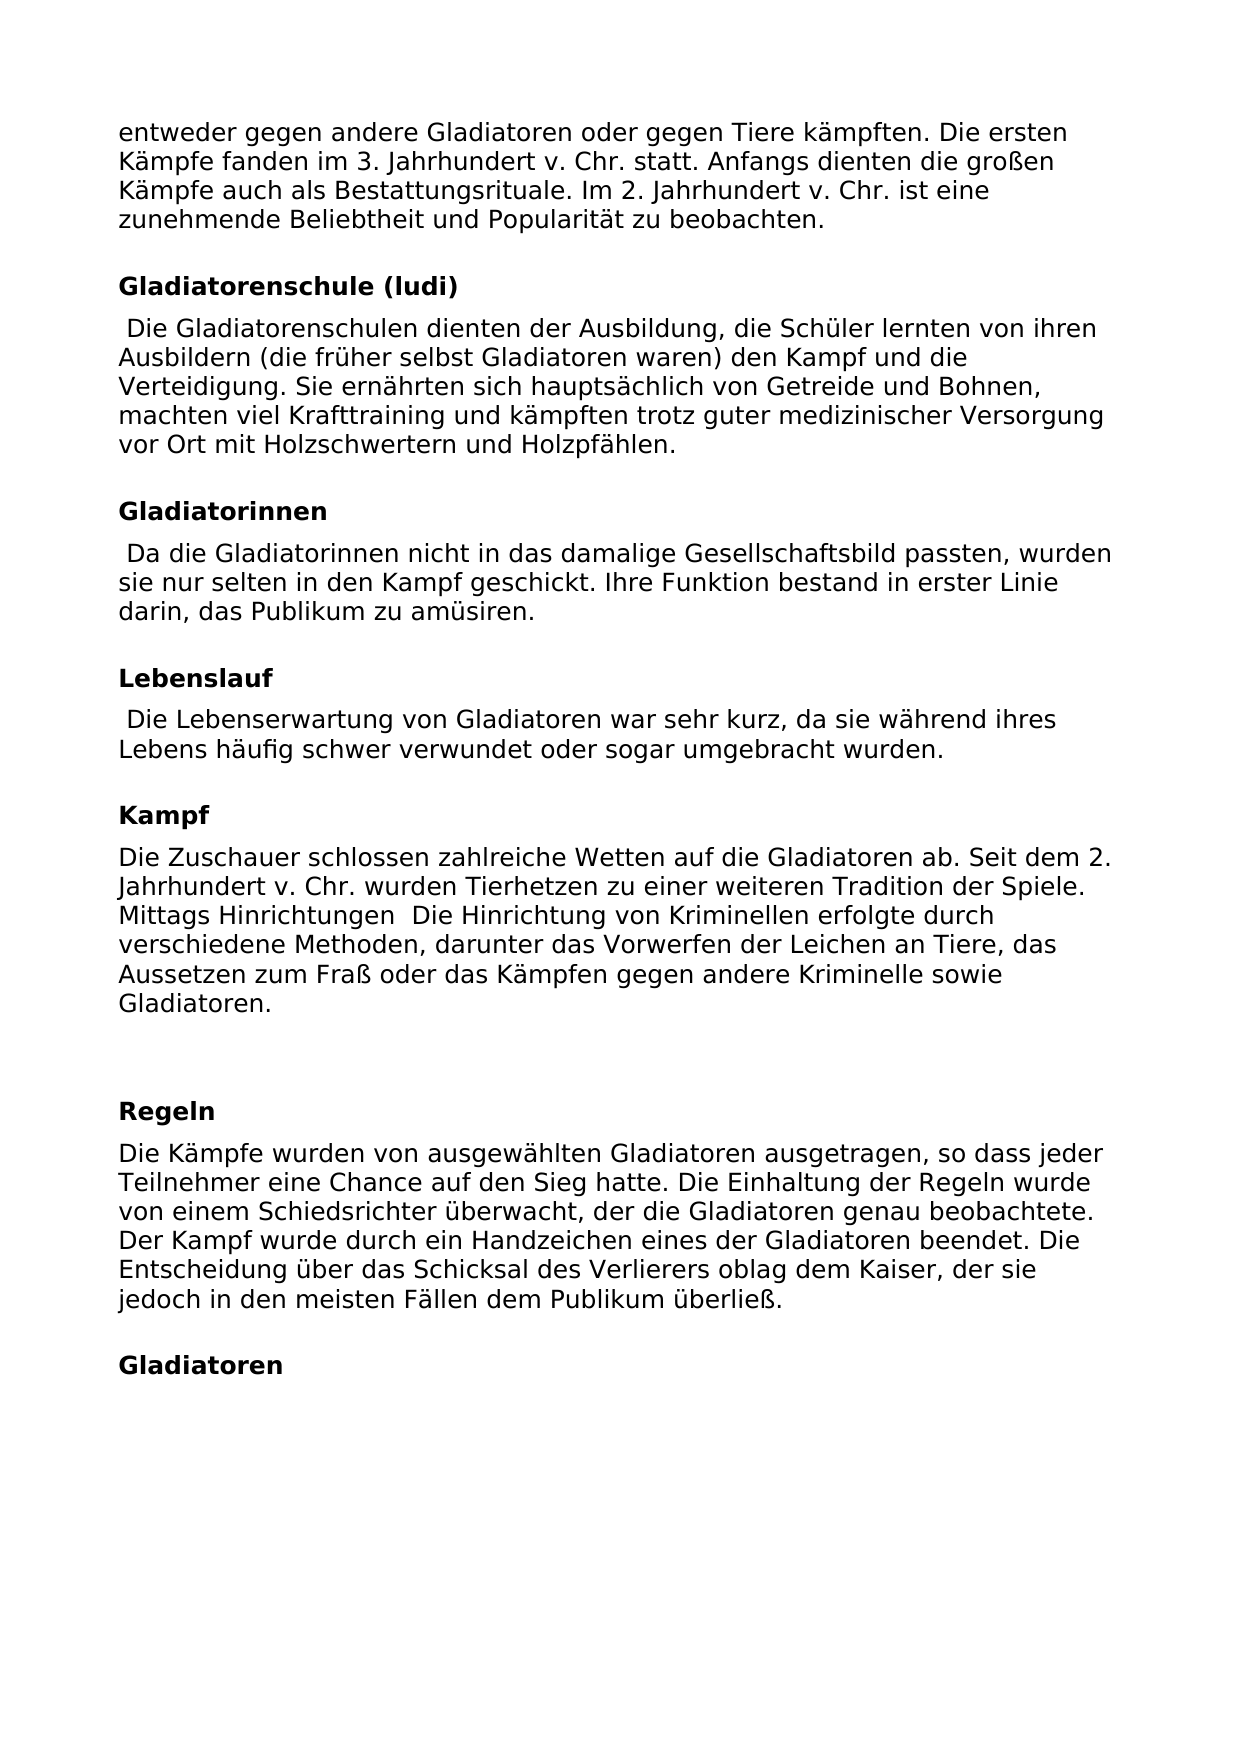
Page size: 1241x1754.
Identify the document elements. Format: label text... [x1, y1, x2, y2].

text Die Lebenserwartung von Gladiatoren war sehr kurz, da sie während ihres Lebens häufig schwer verwundet oder sogar umgebracht wurden. [118, 706, 1122, 764]
subtitle Lebenslauf [118, 664, 1122, 693]
subtitle Kampf [118, 801, 1122, 831]
subtitle Gladiatorenschule (ludi) [118, 272, 1122, 301]
text Da die Gladiatorinnen nicht in das damalige Gesellschaftsbild passten, wurden sie nur selten in den Kampf geschickt. Ihre Funktion bestand in erster Linie darin, das Publikum zu amüsiren. [118, 539, 1122, 626]
subtitle Gladiatoren [118, 1351, 1122, 1381]
text Die Gladiatorenschulen dienten der Ausbildung, die Schüler lernten von ihren Ausbildern (die früher selbst Gladiatoren waren) den Kampf und die Verteidigung. Sie ernährten sich hauptsächlich von Getreide und Bohnen, machten viel Krafttraining und kämpften trotz guter medizinischer Versorgung vor Ort mit Holzschwertern und Holzpfählen. [118, 314, 1122, 460]
subtitle Regeln [118, 1097, 1122, 1126]
text Die Kämpfe wurden von ausgewählten Gladiatoren ausgetragen, so dass jeder Teilnehmer eine Chance auf den Sieg hatte. Die Einhaltung der Regeln wurde von einem Schiedsrichter überwacht, der die Gladiatoren genau beobachtete. Der Kampf wurde durch ein Handzeichen eines der Gladiatoren beendet. Die Entscheidung über das Schicksal des Verlierers oblag dem Kaiser, der sie jedoch in den meisten Fällen dem Publikum überließ. [118, 1139, 1122, 1314]
subtitle Gladiatorinnen [118, 497, 1122, 526]
text entweder gegen andere Gladiatoren oder gegen Tiere kämpften. Die ersten Kämpfe fanden im 3. Jahrhundert v. Chr. statt. Anfangs dienten die großen Kämpfe auch als Bestattungsrituale. Im 2. Jahrhundert v. Chr. ist eine zunehmende Beliebtheit und Popularität zu beobachten. [118, 118, 1122, 235]
text Die Zuschauer schlossen zahlreiche Wetten auf die Gladiatoren ab. Seit dem 2. Jahrhundert v. Chr. wurden Tierhetzen zu einer weiteren Tradition der Spiele. Mittags Hinrichtungen Die Hinrichtung von Kriminellen erfolgte durch verschiedene Methoden, darunter das Vorwerfen der Leichen an Tiere, das Aussetzen zum Fraß oder das Kämpfen gegen andere Kriminelle sowie Gladiatoren. [118, 843, 1122, 1018]
